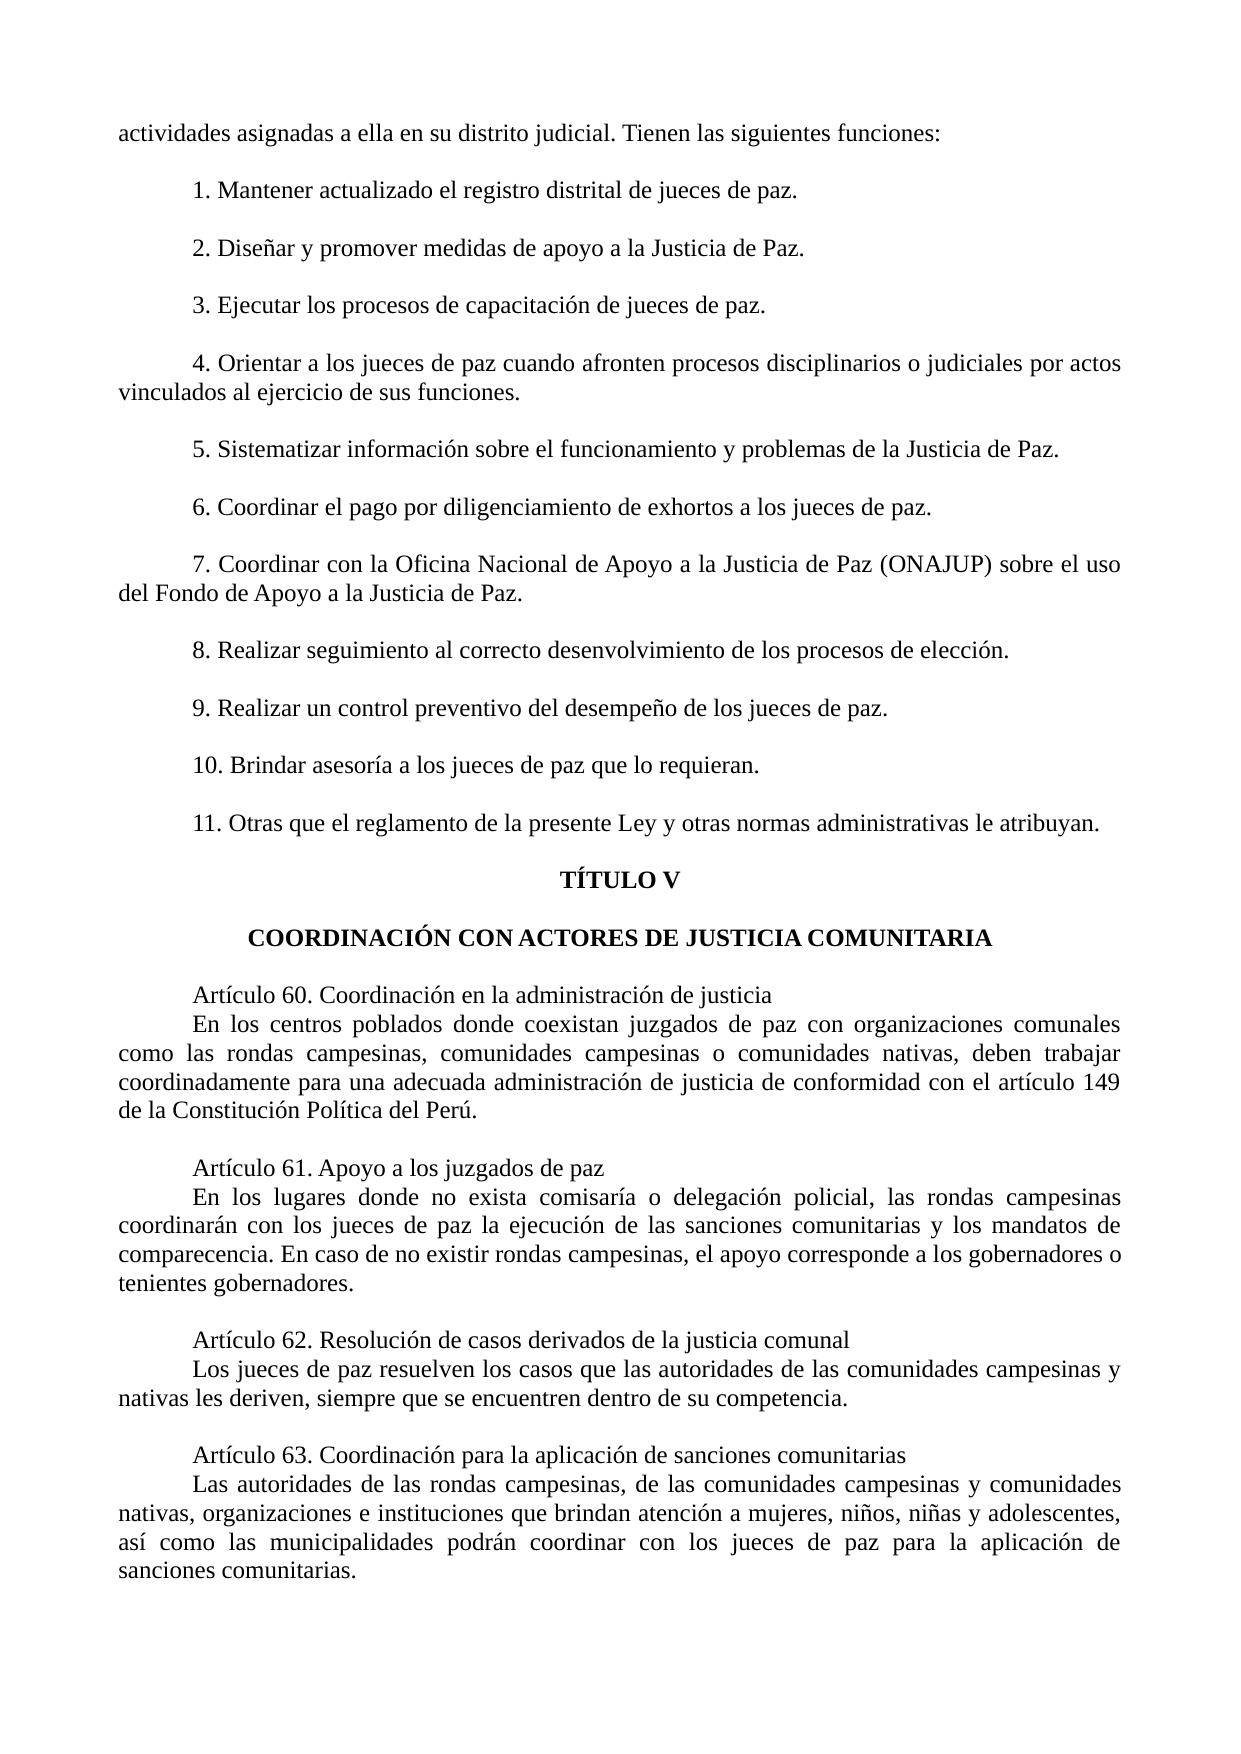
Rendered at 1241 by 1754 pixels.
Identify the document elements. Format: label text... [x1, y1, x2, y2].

text COORDINACIÓN CON ACTORES DE JUSTICIA COMUNITARIA [118, 923, 1122, 952]
text 10. Brindar asesoría a los jueces de paz que lo requieran. [118, 751, 1122, 779]
text 1. Mantener actualizado el registro distrital de jueces de paz. [118, 176, 1122, 204]
text 9. Realizar un control preventivo del desempeño de los jueces de paz. [118, 693, 1122, 722]
text 3. Ejecutar los procesos de capacitación de jueces de paz. [118, 291, 1122, 319]
text Las autoridades de las rondas campesinas, de las comunidades campesinas y comunidades nativas, organizaciones e instituciones que brindan atención a mujeres, niños, niñas y adolescentes, así como las municipalidades podrán coordinar con los jueces de paz para la aplicación de sanciones comunitarias. [118, 1469, 1122, 1584]
text Artículo 62. Resolución de casos derivados de la justicia comunal [118, 1326, 1122, 1354]
text Artículo 63. Coordinación para la aplicación de sanciones comunitarias [118, 1441, 1122, 1469]
text En los lugares donde no exista comisaría o delegación policial, las rondas campesinas coordinarán con los jueces de paz la ejecución de las sanciones comunitarias y los mandatos de comparecencia. En caso de no existir rondas campesinas, el apoyo corresponde a los gobernadores o tenientes gobernadores. [118, 1182, 1122, 1297]
text Artículo 60. Coordinación en la administración de justicia [118, 981, 1122, 1009]
text 4. Orientar a los jueces de paz cuando afronten procesos disciplinarios o judiciales por actos vinculados al ejercicio de sus funciones. [118, 348, 1122, 406]
text 2. Diseñar y promover medidas de apoyo a la Justicia de Paz. [118, 233, 1122, 262]
text 11. Otras que el reglamento de la presente Ley y otras normas administrativas le atribuyan. [118, 808, 1122, 837]
text 6. Coordinar el pago por diligenciamiento de exhortos a los jueces de paz. [118, 492, 1122, 521]
text TÍTULO V [118, 866, 1122, 894]
text 7. Coordinar con la Oficina Nacional de Apoyo a la Justicia de Paz (ONAJUP) sobre el uso del Fondo de Apoyo a la Justicia de Paz. [118, 549, 1122, 607]
text En los centros poblados donde coexistan juzgados de paz con organizaciones comunales como las rondas campesinas, comunidades campesinas o comunidades nativas, deben trabajar coordinadamente para una adecuada administración de justicia de conformidad con el artículo 149 de la Constitución Política del Perú. [118, 1009, 1122, 1124]
text actividades asignadas a ella en su distrito judicial. Tienen las siguientes funciones: [118, 118, 1122, 147]
text Artículo 61. Apoyo a los juzgados de paz [118, 1153, 1122, 1182]
text Los jueces de paz resuelven los casos que las autoridades de las comunidades campesinas y nativas les deriven, siempre que se encuentren dentro de su competencia. [118, 1354, 1122, 1412]
text 8. Realizar seguimiento al correcto desenvolvimiento de los procesos de elección. [118, 636, 1122, 664]
text 5. Sistematizar información sobre el funcionamiento y problemas de la Justicia de Paz. [118, 434, 1122, 463]
